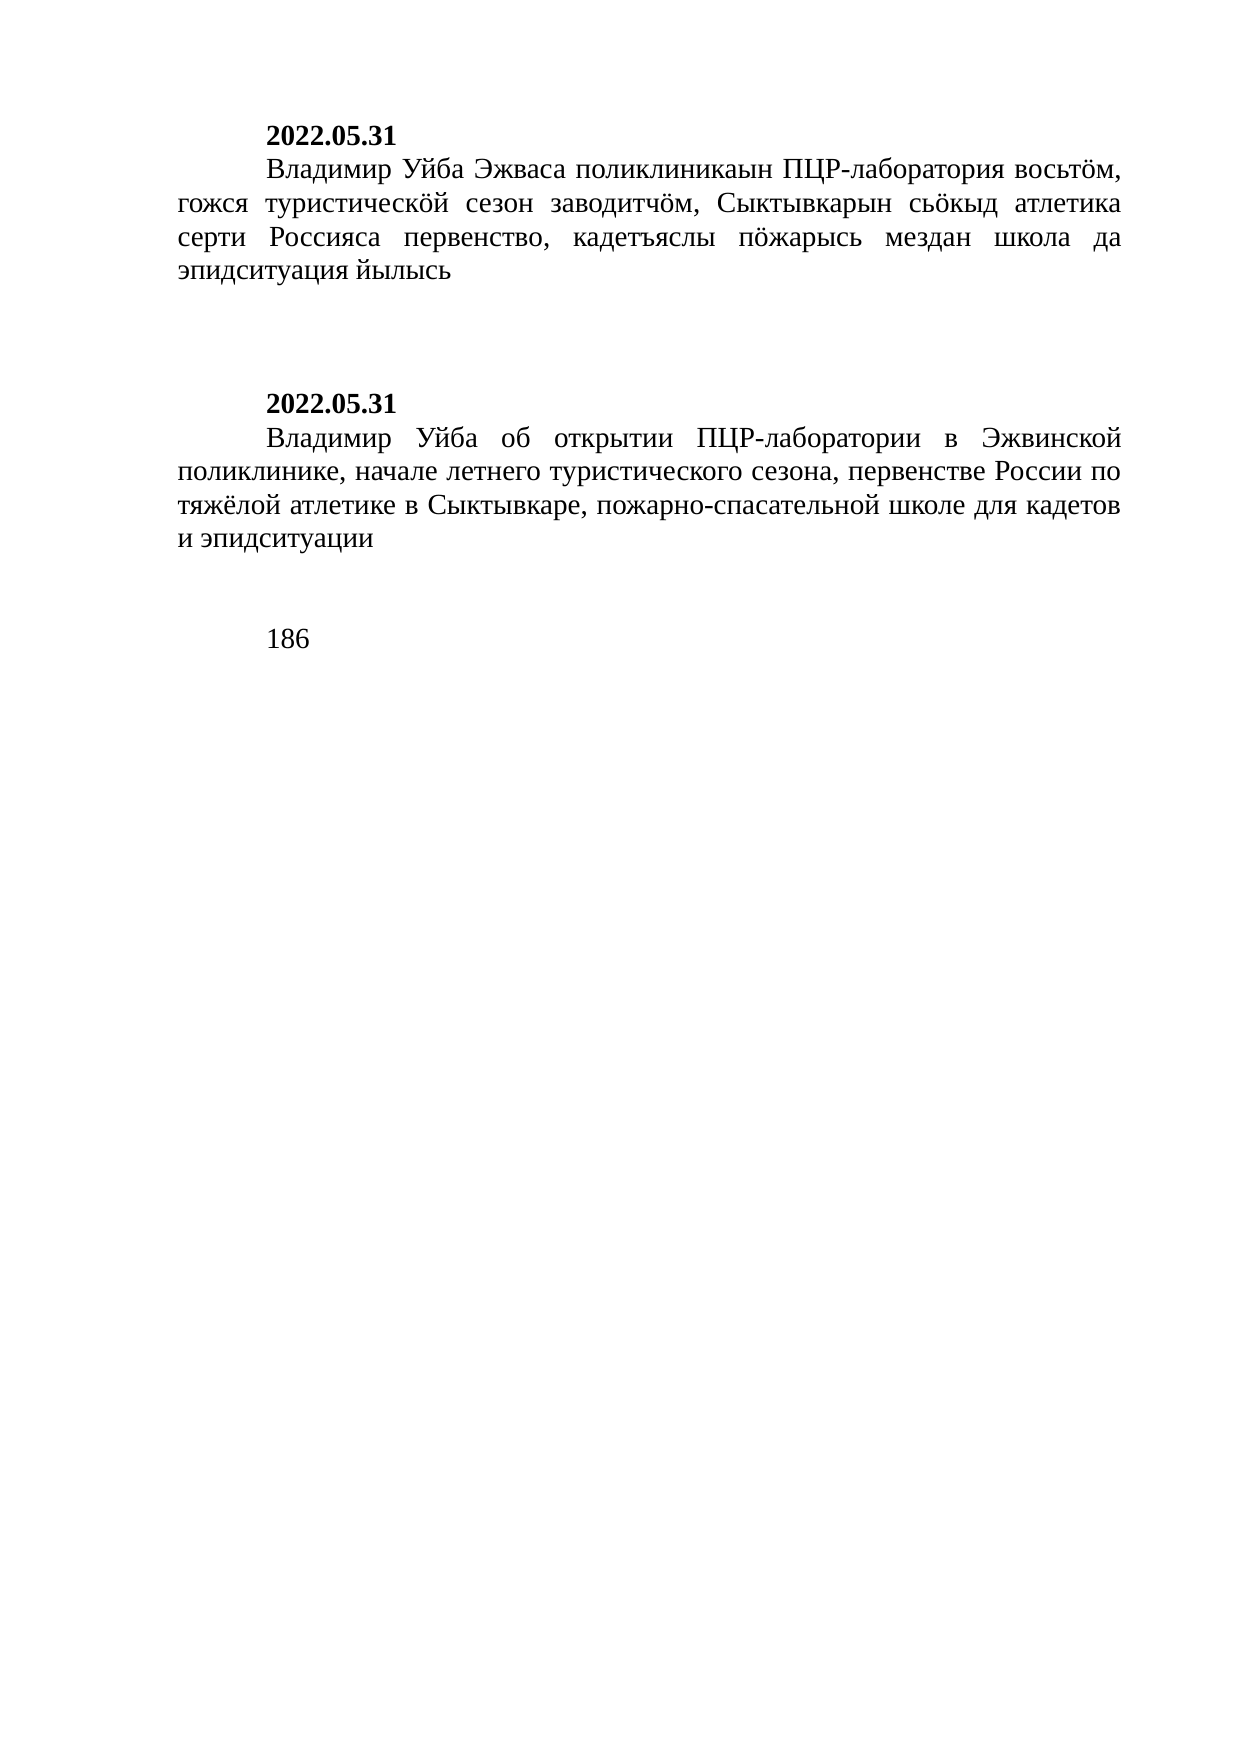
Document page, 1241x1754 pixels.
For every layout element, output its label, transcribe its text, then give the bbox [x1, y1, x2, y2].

text 186 [177, 621, 1122, 655]
text 2022.05.31 [177, 386, 1122, 420]
text 2022.05.31 [177, 118, 1122, 152]
text Владимир Уйба об открытии ПЦР-лаборатории в Эжвинской поликлинике, начале летнего туристического сезона, первенстве России по тяжёлой атлетике в Сыктывкаре, пожарно-спасательной школе для кадетов и эпидситуации [177, 420, 1122, 554]
text Владимир Уйба Эжваса поликлиникаын ПЦР-лаборатория восьтӧм, гожся туристическӧй сезон заводитчӧм, Сыктывкарын сьӧкыд атлетика серти Россияса первенство, кадетъяслы пӧжарысь мездан школа да эпидситуация йылысь [177, 152, 1122, 286]
